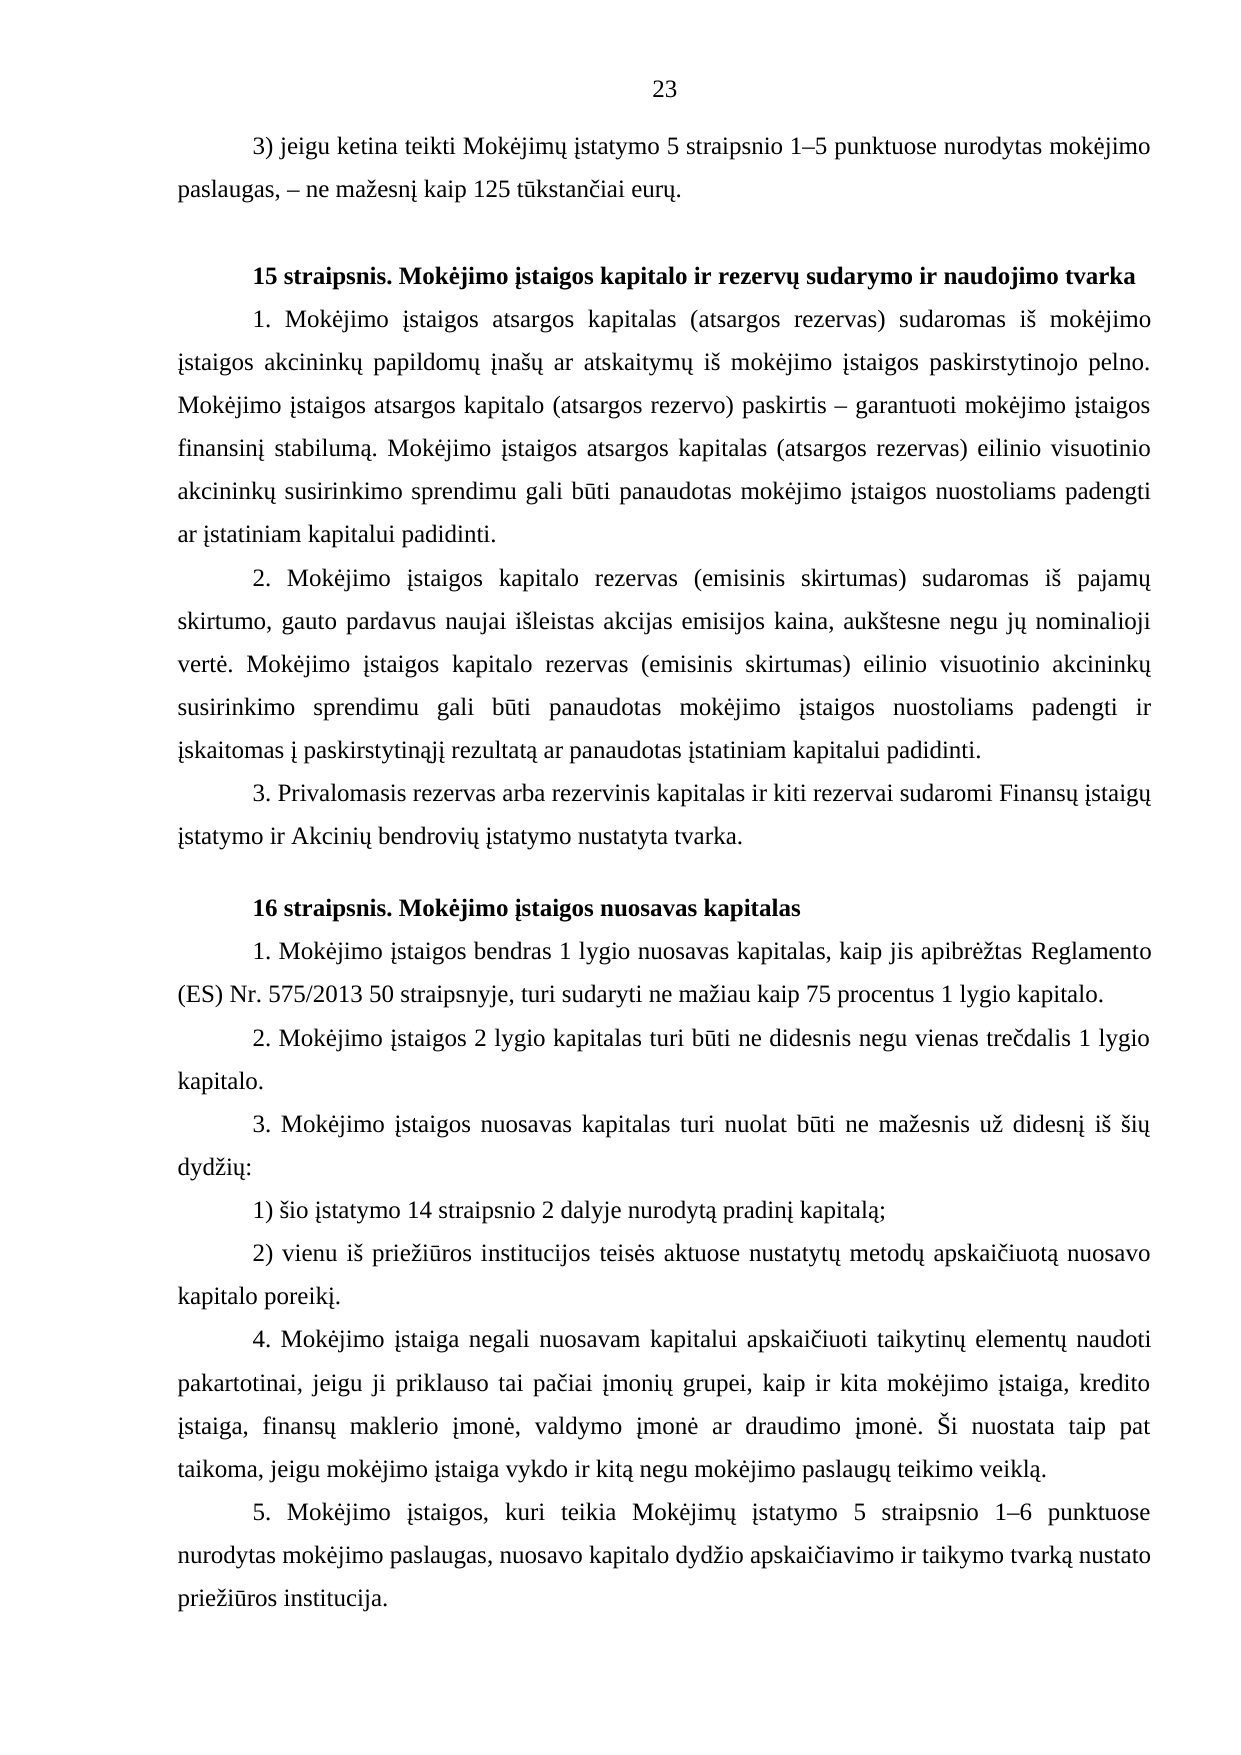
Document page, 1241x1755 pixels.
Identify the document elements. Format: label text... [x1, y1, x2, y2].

text 2. Mokėjimo įstaigos kapitalo rezervas (emisinis skirtumas) sudaromas iš pajamų skirtumo, gauto pardavus naujai išleistas akcijas emisijos kaina, aukštesne negu jų nominalioji vertė. Mokėjimo įstaigos kapitalo rezervas (emisinis skirtumas) eilinio visuotinio akcininkų susirinkimo sprendimu gali būti panaudotas mokėjimo įstaigos nuostoliams padengti ir įskaitomas į paskirstytinąjį rezultatą ar panaudotas įstatiniam kapitalui padidinti. [177, 563, 1152, 764]
text 1. Mokėjimo įstaigos atsargos kapitalas (atsargos rezervas) sudaromas iš mokėjimo įstaigos akcininkų papildomų įnašų ar atskaitymų iš mokėjimo įstaigos paskirstytinojo pelno. Mokėjimo įstaigos atsargos kapitalo (atsargos rezervo) paskirtis – garantuoti mokėjimo įstaigos finansinį stabilumą. Mokėjimo įstaigos atsargos kapitalas (atsargos rezervas) eilinio visuotinio akcininkų susirinkimo sprendimu gali būti panaudotas mokėjimo įstaigos nuostoliams padengti ar įstatiniam kapitalui padidinti. [177, 304, 1152, 548]
text 4. Mokėjimo įstaiga negali nuosavam kapitalui apskaičiuoti taikytinų elementų naudoti pakartotinai, jeigu ji priklauso tai pačiai įmonių grupei, kaip ir kita mokėjimo įstaiga, kredito įstaiga, finansų maklerio įmonė, valdymo įmonė ar draudimo įmonė. Ši nuostata taip pat taikoma, jeigu mokėjimo įstaiga vykdo ir kitą negu mokėjimo paslaugų teikimo veiklą. [177, 1324, 1152, 1483]
text 3) jeigu ketina teikti Mokėjimų įstatymo 5 straipsnio 1–5 punktuose nurodytas mokėjimo paslaugas, – ne mažesnį kaip 125 tūkstančiai eurų. [177, 131, 1152, 203]
text 1. Mokėjimo įstaigos bendras 1 lygio nuosavas kapitalas, kaip jis apibrėžtas Reglamento (ES) Nr. 575/2013 50 straipsnyje, turi sudaryti ne mažiau kaip 75 procentus 1 lygio kapitalo. [177, 936, 1152, 1008]
text 1) šio įstatymo 14 straipsnio 2 dalyje nurodytą pradinį kapitalą; [177, 1195, 1152, 1224]
text 16 straipsnis. Mokėjimo įstaigos nuosavas kapitalas [177, 893, 1152, 922]
text 3. Privalomasis rezervas arba rezervinis kapitalas ir kiti rezervai sudaromi Finansų įstaigų įstatymo ir Akcinių bendrovių įstatymo nustatyta tvarka. [177, 778, 1152, 850]
text 5. Mokėjimo įstaigos, kuri teikia Mokėjimų įstatymo 5 straipsnio 1–6 punktuose nurodytas mokėjimo paslaugas, nuosavo kapitalo dydžio apskaičiavimo ir taikymo tvarką nustato priežiūros institucija. [177, 1497, 1152, 1612]
text 3. Mokėjimo įstaigos nuosavas kapitalas turi nuolat būti ne mažesnis už didesnį iš šių dydžių: [177, 1109, 1152, 1181]
text 15 straipsnis. Mokėjimo įstaigos kapitalo ir rezervų sudarymo ir naudojimo tvarka [177, 261, 1152, 289]
text 2. Mokėjimo įstaigos 2 lygio kapitalas turi būti ne didesnis negu vienas trečdalis 1 lygio kapitalo. [177, 1023, 1152, 1094]
text 2) vienu iš priežiūros institucijos teisės aktuose nustatytų metodų apskaičiuotą nuosavo kapitalo poreikį. [177, 1238, 1152, 1310]
